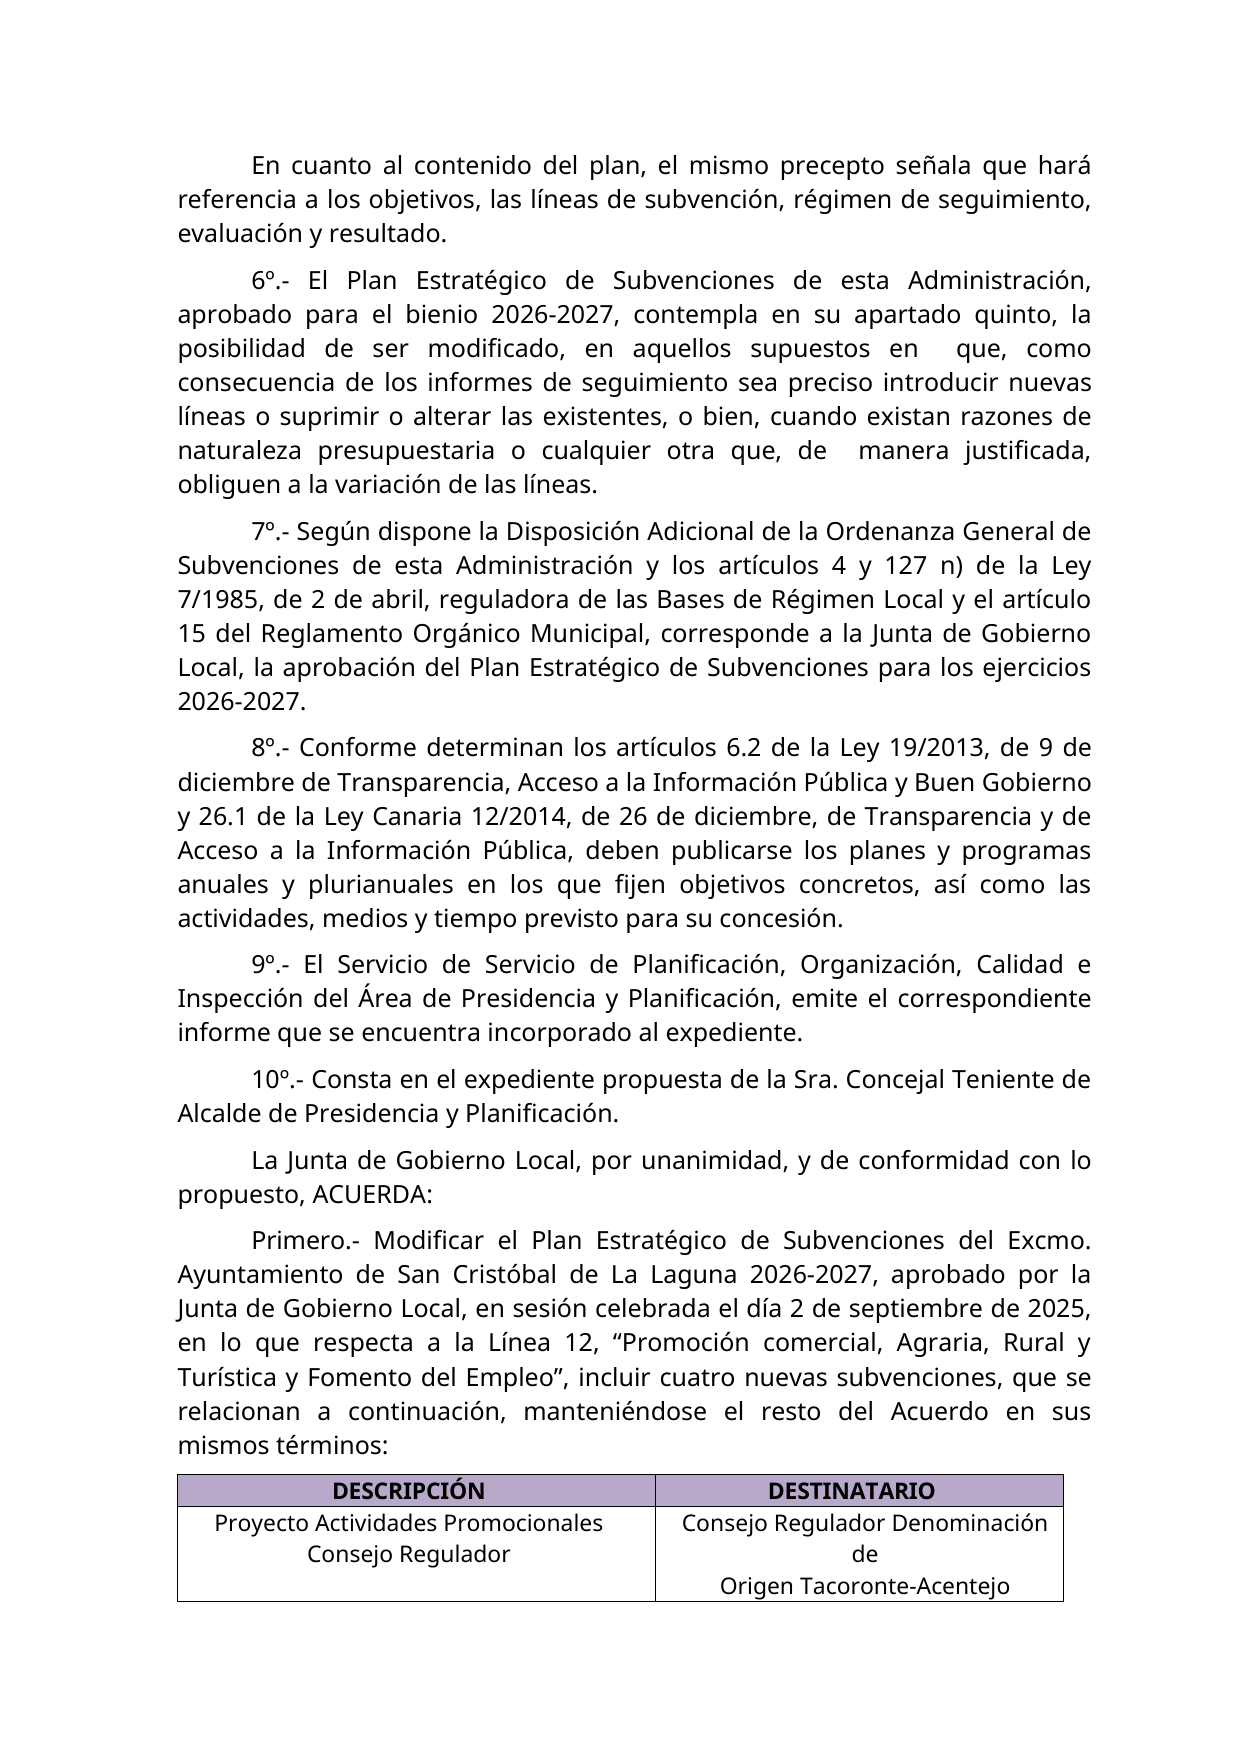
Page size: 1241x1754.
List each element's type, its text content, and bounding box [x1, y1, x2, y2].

text En cuanto al contenido del plan, el mismo precepto señala que hará referencia a los objetivos, las líneas de subvención, régimen de seguimiento, evaluación y resultado. [177, 148, 1093, 250]
table_header DESTINATARIO [656, 1475, 1063, 1506]
text La Junta de Gobierno Local, por unanimidad, y de conformidad con lo propuesto, ACUERDA: [177, 1142, 1093, 1210]
table_cell Consejo Regulador Denominación de Origen Tacoronte-Acentejo [656, 1507, 1063, 1601]
text 10º.- Consta en el expediente propuesta de la Sra. Concejal Teniente de Alcalde de Presidencia y Planificación. [177, 1062, 1093, 1130]
text 6º.- El Plan Estratégico de Subvenciones de esta Administración, aprobado para el bienio 2026-2027, contempla en su apartado quinto, la posibilidad de ser modificado, en aquellos supuestos en que, como consecuencia de los informes de seguimiento sea preciso introducir nuevas líneas o suprimir o alterar las existentes, o bien, cuando existan razones de naturaleza presupuestaria o cualquier otra que, de manera justificada, obliguen a la variación de las líneas. [177, 262, 1093, 501]
text Primero.- Modificar el Plan Estratégico de Subvenciones del Excmo. Ayuntamiento de San Cristóbal de La Laguna 2026-2027, aprobado por la Junta de Gobierno Local, en sesión celebrada el día 2 de septiembre de 2025, en lo que respecta a la Línea 12, “Promoción comercial, Agraria, Rural y Turística y Fomento del Empleo”, incluir cuatro nuevas subvenciones, que se relacionan a continuación, manteniéndose el resto del Acuerdo en sus mismos términos: [177, 1223, 1093, 1461]
text 9º.- El Servicio de Servicio de Planificación, Organización, Calidad e Inspección del Área de Presidencia y Planificación, emite el correspondiente informe que se encuentra incorporado al expediente. [177, 947, 1093, 1049]
table_cell Proyecto Actividades Promocionales Consejo Regulador [178, 1507, 655, 1601]
text 8º.- Conforme determinan los artículos 6.2 de la Ley 19/2013, de 9 de diciembre de Transparencia, Acceso a la Información Pública y Buen Gobierno y 26.1 de la Ley Canaria 12/2014, de 26 de diciembre, de Transparencia y de Acceso a la Información Pública, deben publicarse los planes y programas anuales y plurianuales en los que fijen objetivos concretos, así como las actividades, medios y tiempo previsto para su concesión. [177, 730, 1093, 934]
table_header DESCRIPCIÓN [178, 1475, 655, 1506]
text 7º.- Según dispone la Disposición Adicional de la Ordenanza General de Subvenciones de esta Administración y los artículos 4 y 127 n) de la Ley 7/1985, de 2 de abril, reguladora de las Bases de Régimen Local y el artículo 15 del Reglamento Orgánico Municipal, corresponde a la Junta de Gobierno Local, la aprobación del Plan Estratégico de Subvenciones para los ejercicios 2026-2027. [177, 513, 1093, 718]
